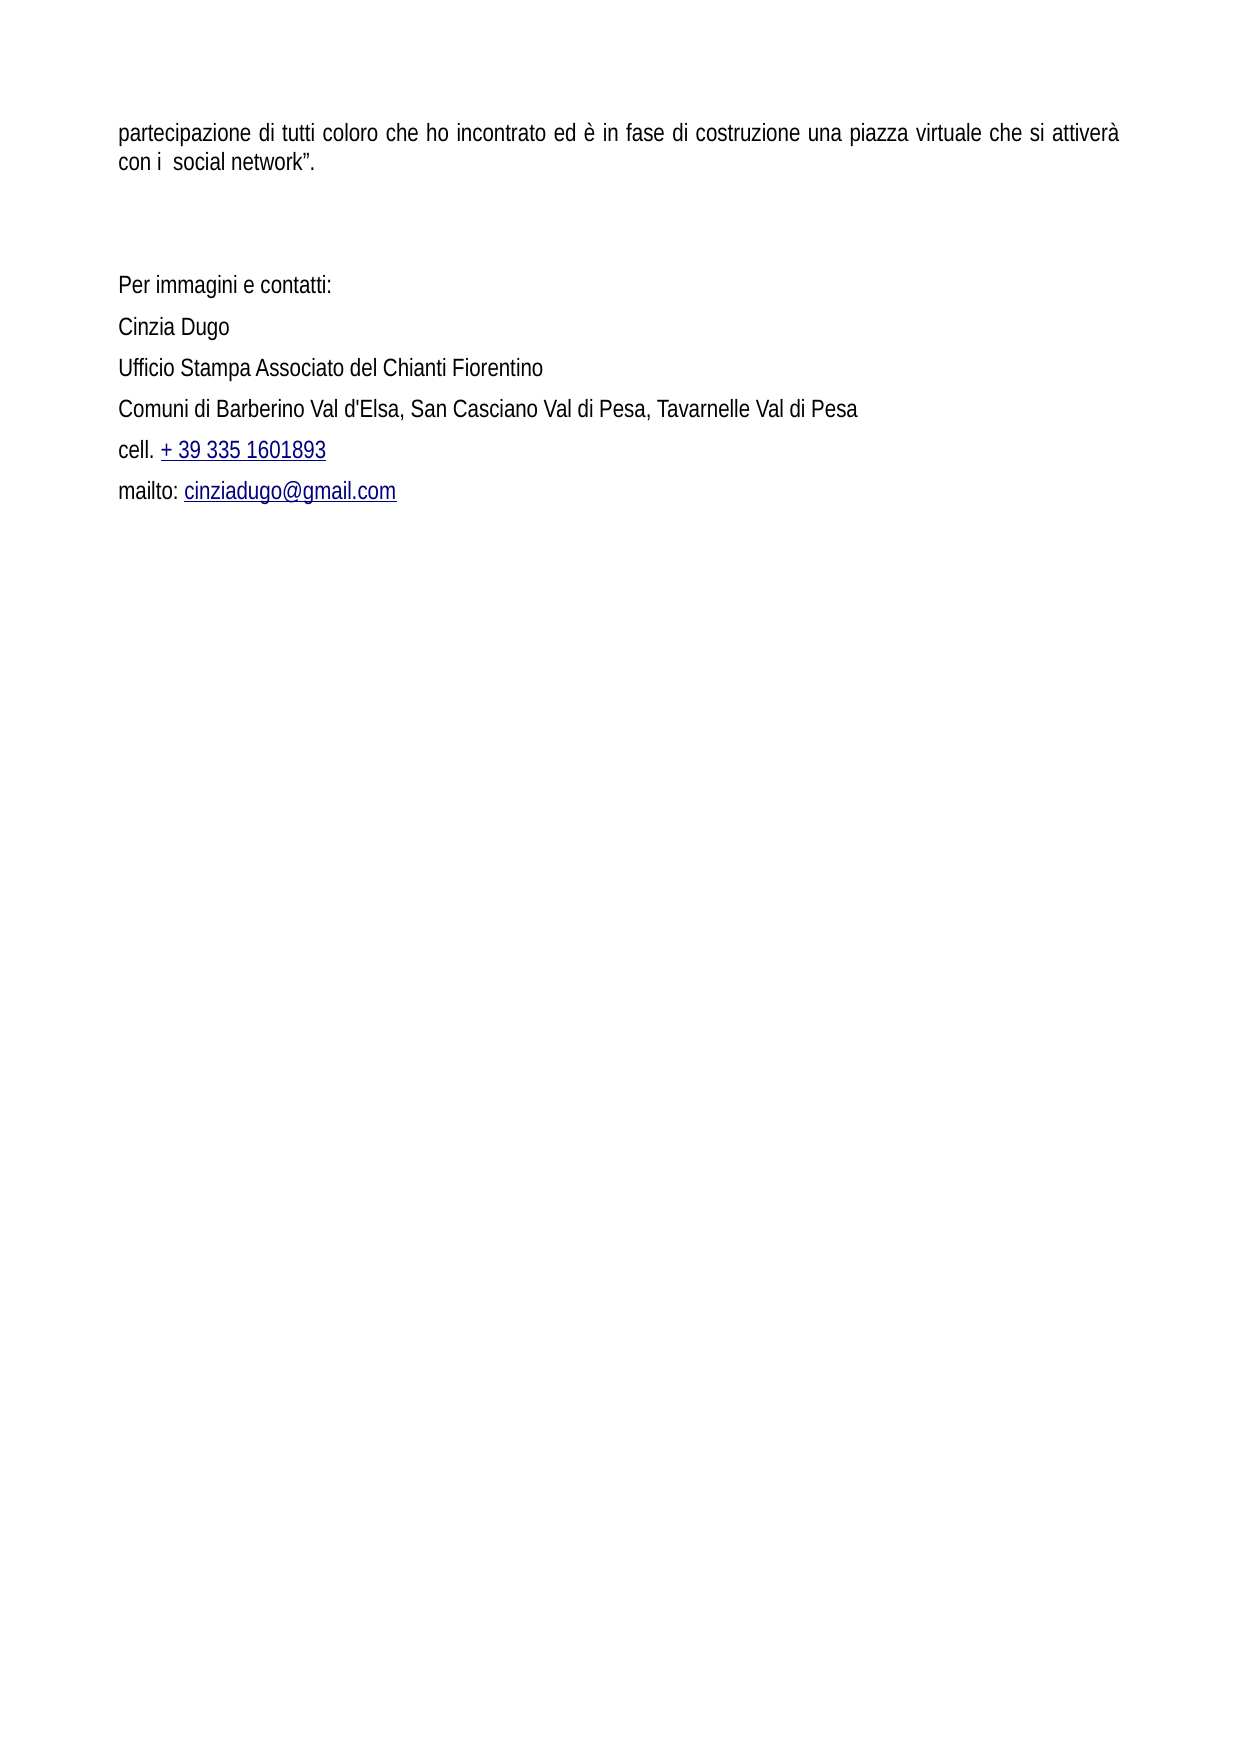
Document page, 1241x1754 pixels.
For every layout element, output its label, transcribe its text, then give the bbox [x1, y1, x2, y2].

text cell. + 39 335 1601893 [118, 435, 1122, 464]
text mailto: cinziadugo@gmail.com [118, 476, 1122, 505]
text partecipazione di tutti coloro che ho incontrato ed è in fase di costruzione una piazza virtuale che si attiverà con i social network”. [118, 118, 1122, 175]
text Per immagini e contatti: [118, 270, 1122, 299]
text Ufficio Stampa Associato del Chianti Fiorentino [118, 353, 1122, 381]
text Comuni di Barberino Val d'Elsa, San Casciano Val di Pesa, Tavarnelle Val di Pesa [118, 394, 1122, 422]
text Cinzia Dugo [118, 312, 1122, 340]
